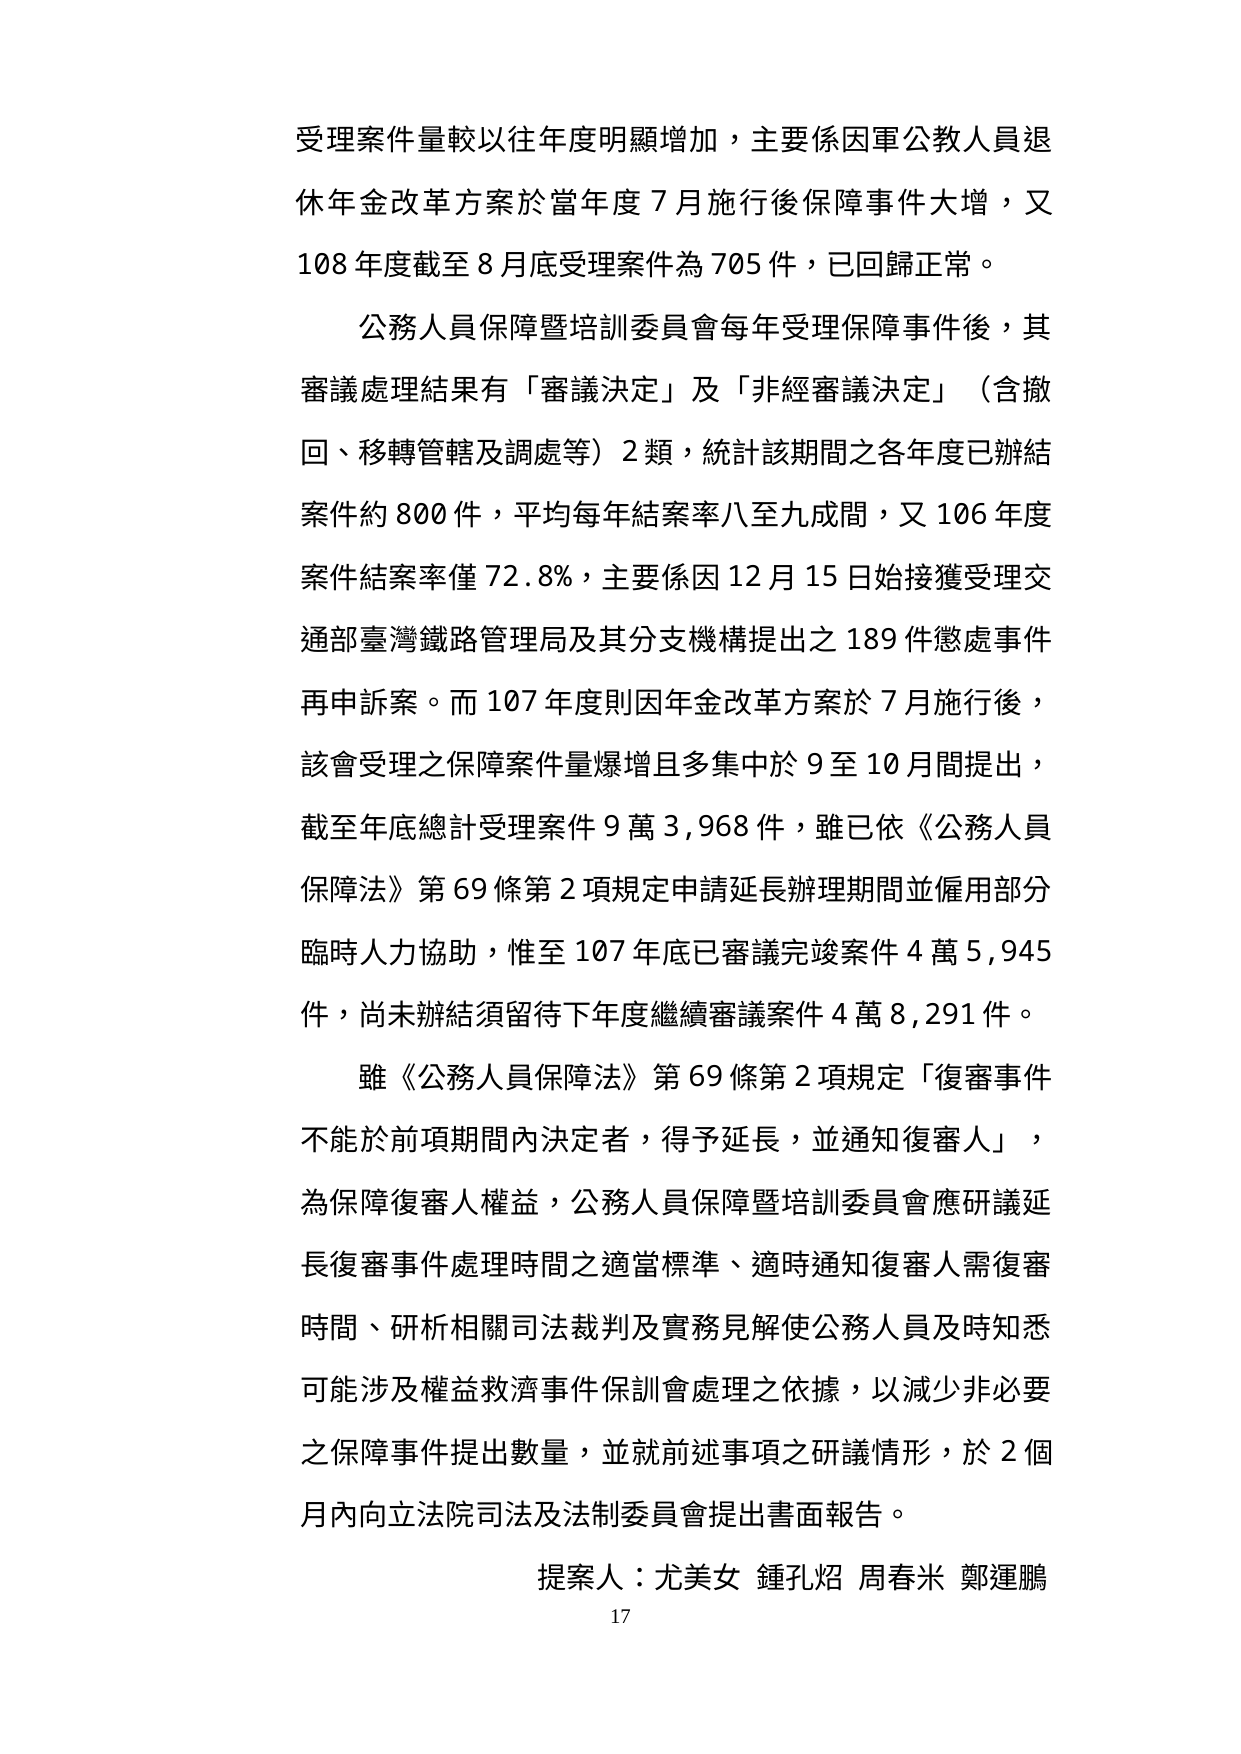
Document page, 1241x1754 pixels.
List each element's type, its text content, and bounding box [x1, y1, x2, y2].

text 公務人員保障暨培訓委員會每年受理保障事件後，其審議處理結果有「審議決定」及「非經審議決定」（含撤回、移轉管轄及調處等）2類，統計該期間之各年度已辦結案件約800件，平均每年結案率八至九成間，又106年度案件結案率僅72.8%，主要係因12月15日始接獲受理交通部臺灣鐵路管理局及其分支機構提出之189件懲處事件再申訴案。而107年度則因年金改革方案於7月施行後，該會受理之保障案件量爆增且多集中於9至10月間提出，截至年底總計受理案件9萬3,968件，雖已依《公務人員保障法》第69條第2項規定申請延長辦理期間並僱用部分臨時人力協助，惟至107年底已審議完竣案件4萬5,945件，尚未辦結須留待下年度繼續審議案件4萬8,291件。 [300, 284, 1053, 1034]
text 提案人：尤美女 鍾孔炤 周春米 鄭運鵬 [537, 1534, 1053, 1596]
text (三)公務人員保障暨培訓委員會每年受理公務人員提出之保障事件類型包括復審、再審議及再申訴。據該會統計資料，103至107年度之各該年度新增受理案件數分別為923件、856件、788件、913件及9萬3,968件；其中107年度受理案件量較以往年度明顯增加，主要係因軍公教人員退休年金改革方案於當年度7月施行後保障事件大增，又108年度截至8月底受理案件為705件，已回歸正常。 [237, 96, 1053, 284]
text 雖《公務人員保障法》第69條第2項規定「復審事件不能於前項期間內決定者，得予延長，並通知復審人」，為保障復審人權益，公務人員保障暨培訓委員會應研議延長復審事件處理時間之適當標準、適時通知復審人需復審時間、研析相關司法裁判及實務見解使公務人員及時知悉可能涉及權益救濟事件保訓會處理之依據，以減少非必要之保障事件提出數量，並就前述事項之研議情形，於2個月內向立法院司法及法制委員會提出書面報告。 [300, 1034, 1053, 1534]
